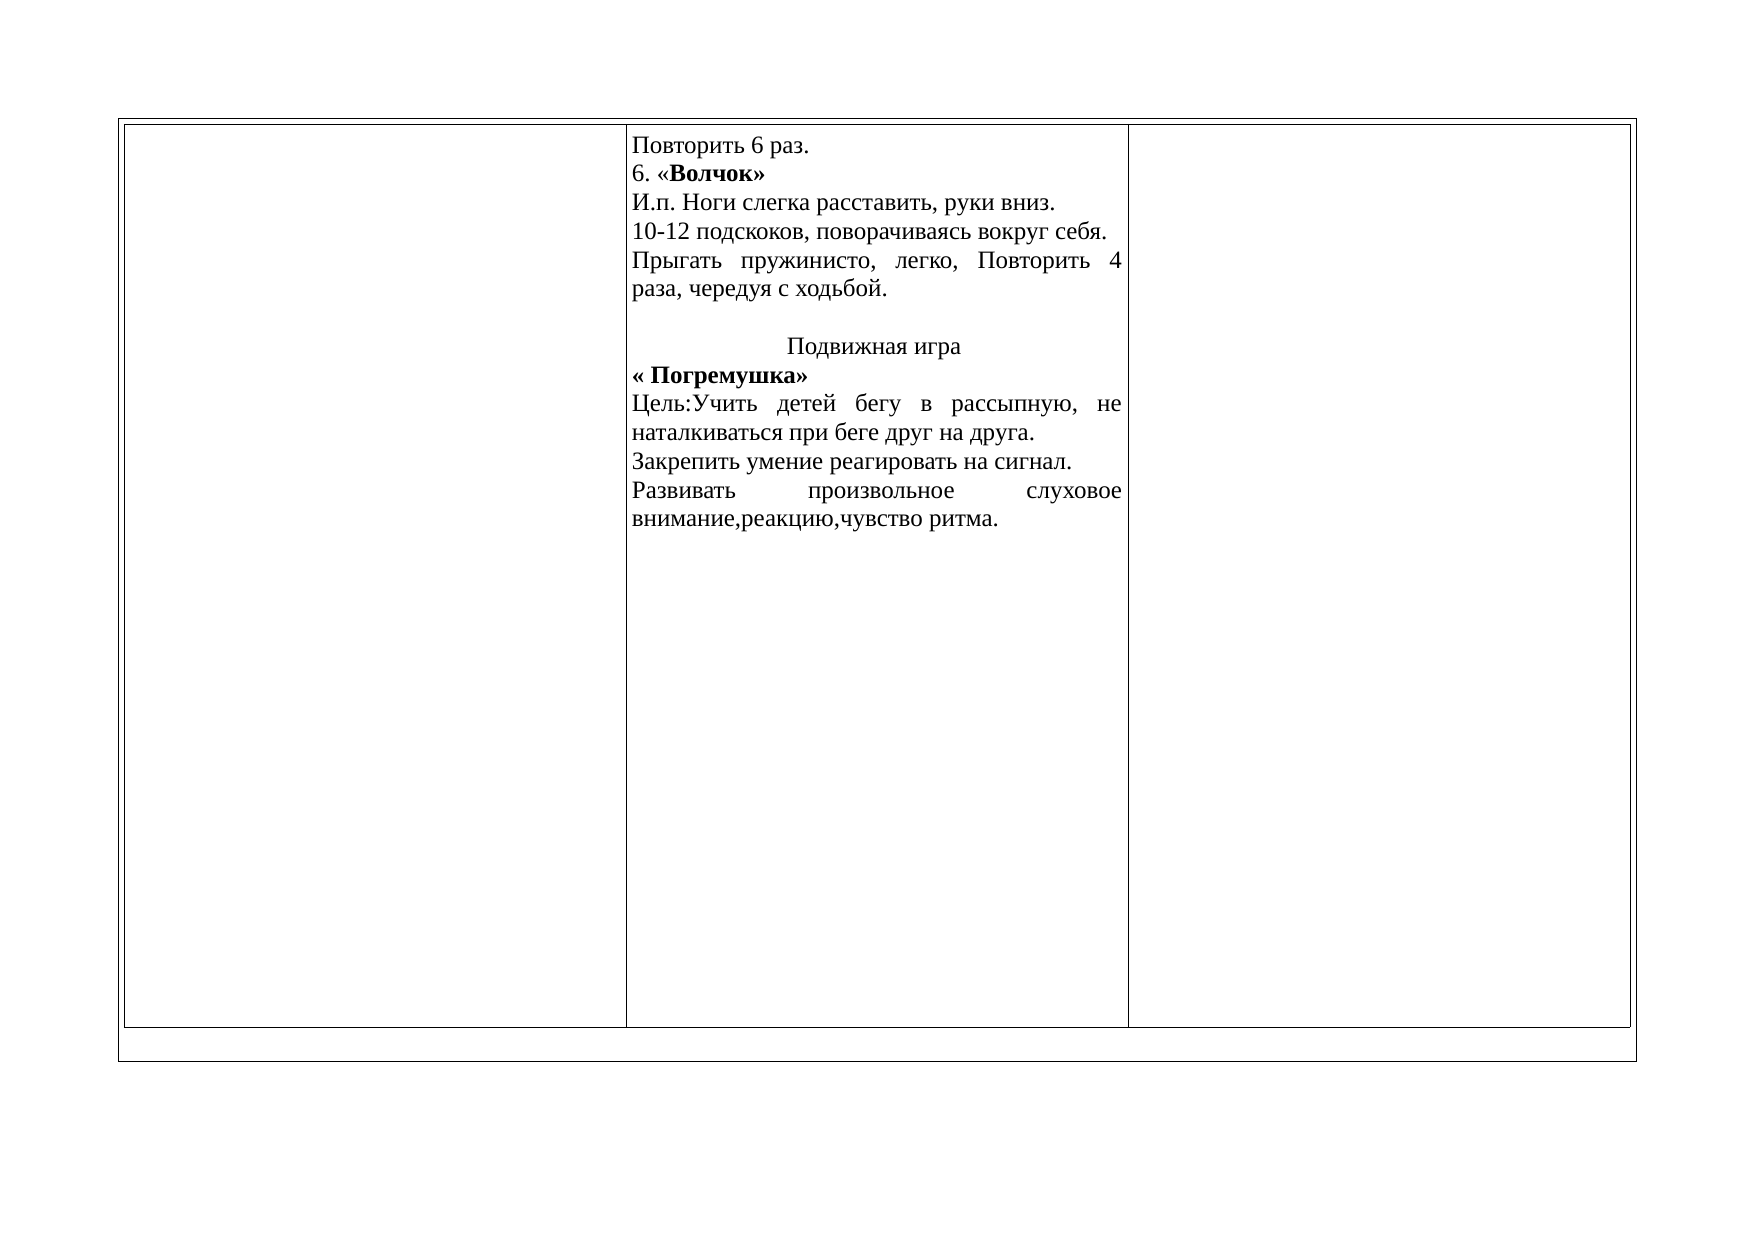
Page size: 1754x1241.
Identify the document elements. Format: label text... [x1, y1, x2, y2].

table_cell [125, 125, 626, 1027]
table_cell [1129, 125, 1630, 1027]
table_cell Повторить 6 раз. 6. «Волчок» И.п. Ноги слегка расставить, руки вниз. 10-12 подскоков, поворачиваясь вокруг себя. Прыгать пружинисто, легко, Повторить 4 раза, чередуя с ходьбой. Подвижная игра « Погремушка» Цель:Учить детей бегу в рассыпную, не наталкиваться при беге друг на друга. Закрепить умение реагировать на сигнал. Развивать произвольное слуховое внимание,реакцию,чувство ритма. [627, 125, 1128, 1027]
table_header [119, 119, 1636, 1061]
